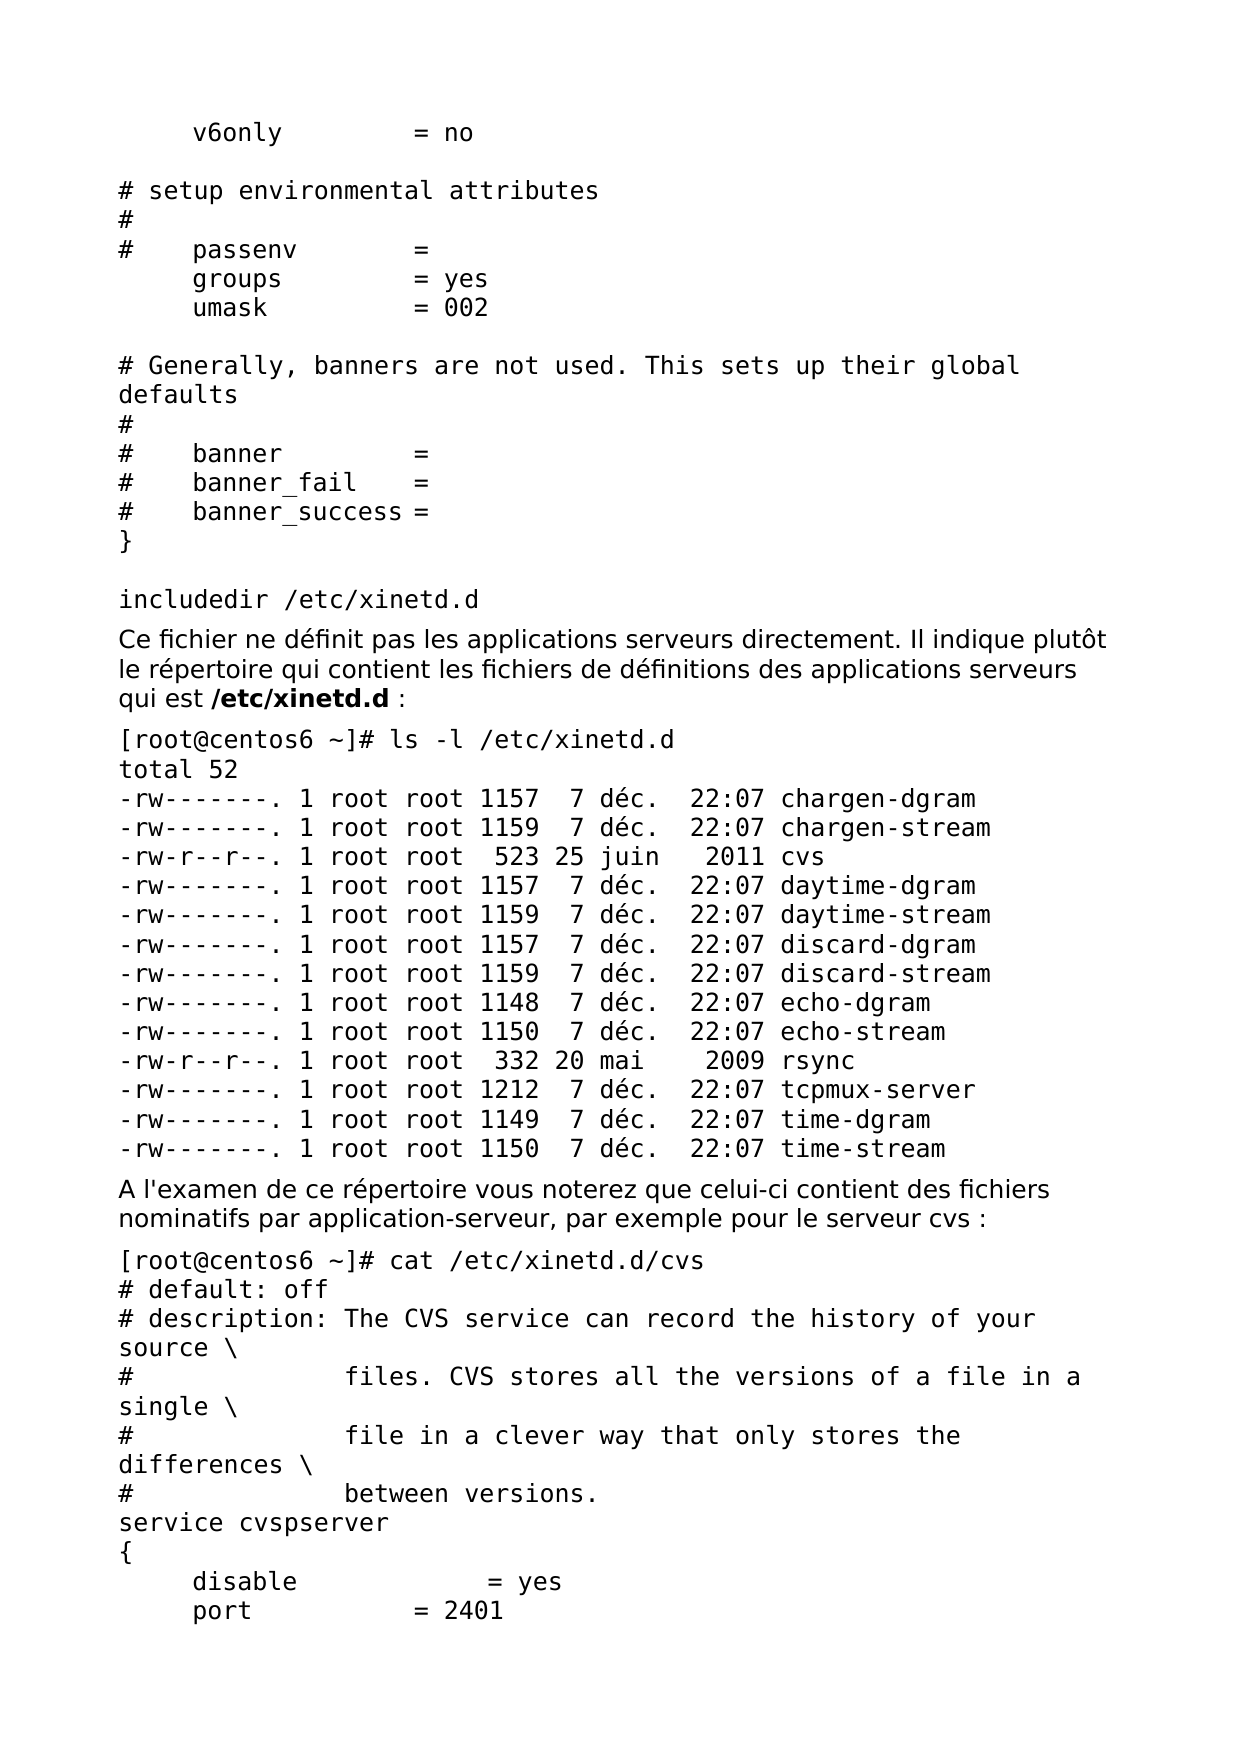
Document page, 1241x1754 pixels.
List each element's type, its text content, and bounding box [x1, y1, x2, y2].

text [root@centos6 ~]# ls -l /etc/xinetd.d total 52 -rw-------. 1 root root 1157 7 déc. 22:07 chargen-dgram -rw-------. 1 root root 1159 7 déc. 22:07 chargen-stream -rw-r--r--. 1 root root 523 25 juin 2011 cvs -rw-------. 1 root root 1157 7 déc. 22:07 daytime-dgram -rw-------. 1 root root 1159 7 déc. 22:07 daytime-stream -rw-------. 1 root root 1157 7 déc. 22:07 discard-dgram -rw-------. 1 root root 1159 7 déc. 22:07 discard-stream -rw-------. 1 root root 1148 7 déc. 22:07 echo-dgram -rw-------. 1 root root 1150 7 déc. 22:07 echo-stream -rw-r--r--. 1 root root 332 20 mai 2009 rsync -rw-------. 1 root root 1212 7 déc. 22:07 tcpmux-server -rw-------. 1 root root 1149 7 déc. 22:07 time-dgram -rw-------. 1 root root 1150 7 déc. 22:07 time-stream [118, 726, 1122, 1163]
text [root@centos6 ~]# cat /etc/xinetd.d/cvs # default: off # description: The CVS service can record the history of your source \ # files. CVS stores all the versions of a file in a single \ # file in a clever way that only stores the differences \ # between versions. service cvspserver { disable = yes port = 2401 [118, 1246, 1122, 1625]
text Ce fichier ne définit pas les applications serveurs directement. Il indique plutôt le répertoire qui contient les fichiers de définitions des applications serveurs qui est /etc/xinetd.d : [118, 626, 1122, 713]
text v6only = no # setup environmental attributes # # passenv = groups = yes umask = 002 # Generally, banners are not used. This sets up their global defaults # # banner = # banner_fail = # banner_success = } includedir /etc/xinetd.d [118, 118, 1122, 614]
text A l'examen de ce répertoire vous noterez que celui-ci contient des fichiers nominatifs par application-serveur, par exemple pour le serveur cvs : [118, 1175, 1122, 1233]
